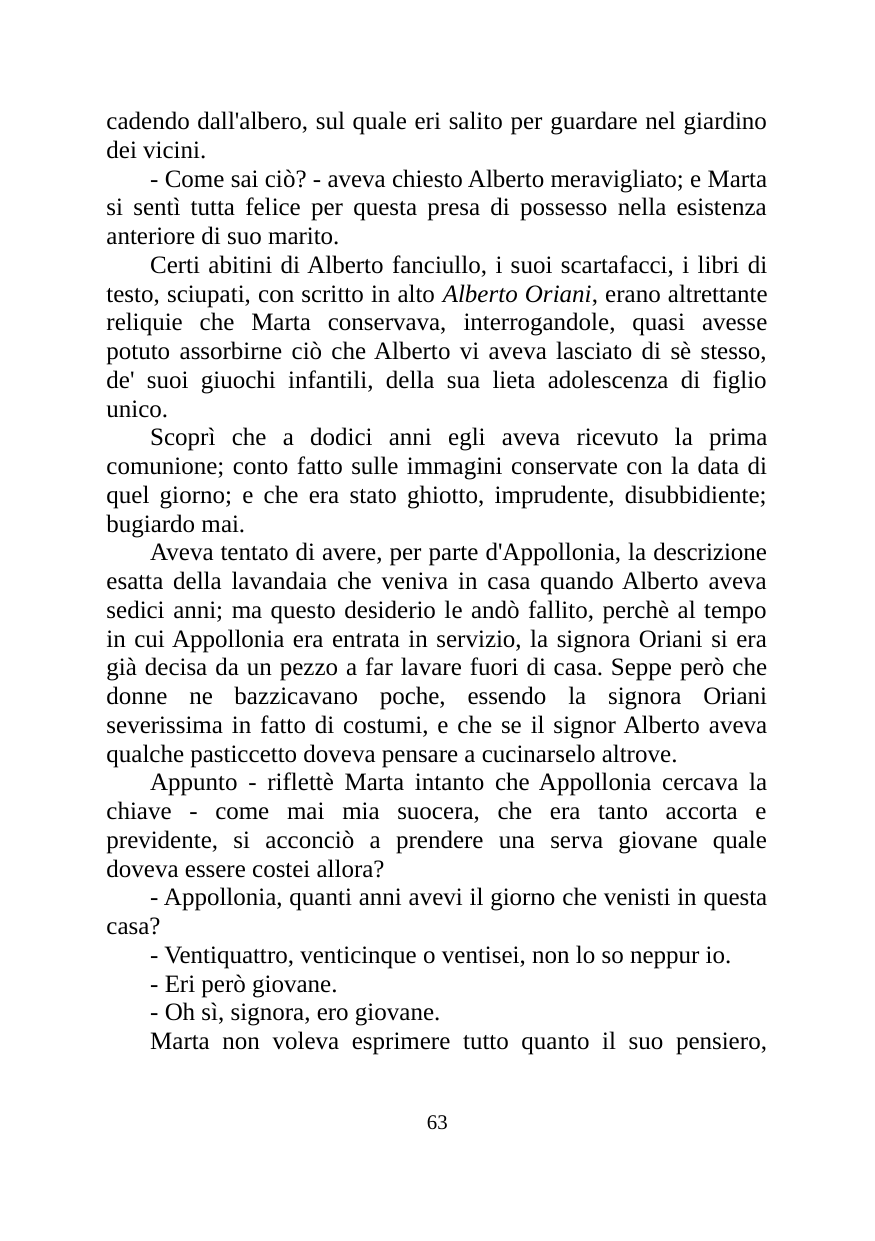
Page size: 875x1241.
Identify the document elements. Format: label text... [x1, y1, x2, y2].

text - Come sai ciò? - aveva chiesto Alberto meravigliato; e Marta si sentì tutta felice per questa presa di possesso nella esistenza anteriore di suo marito. [106, 164, 768, 250]
text Scoprì che a dodici anni egli aveva ricevuto la prima comunione; conto fatto sulle immagini conservate con la data di quel giorno; e che era stato ghiotto, imprudente, disubbidiente; bugiardo mai. [106, 422, 768, 537]
text - Appollonia, quanti anni avevi il giorno che venisti in questa casa? [106, 882, 768, 940]
text cadendo dall'albero, sul quale eri salito per guardare nel giardino dei vicini. [106, 106, 768, 164]
text Appunto - riflettè Marta intanto che Appollonia cercava la chiave - come mai mia suocera, che era tanto accorta e previdente, si acconciò a prendere una serva giovane quale doveva essere costei allora? [106, 767, 768, 882]
text - Ventiquattro, venticinque o ventisei, non lo so neppur io. [106, 940, 768, 969]
text Marta non voleva esprimere tutto quanto il suo pensiero, [106, 1026, 768, 1055]
text - Oh sì, signora, ero giovane. [106, 997, 768, 1026]
text - Eri però giovane. [106, 969, 768, 997]
text Certi abitini di Alberto fanciullo, i suoi scartafacci, i libri di testo, sciupati, con scritto in alto Alberto Oriani, erano altrettante reliquie che Marta conservava, interrogandole, quasi avesse potuto assorbirne ciò che Alberto vi aveva lasciato di sè stesso, de' suoi giuochi infantili, della sua lieta adolescenza di figlio unico. [106, 250, 768, 422]
text Aveva tentato di avere, per parte d'Appollonia, la descrizione esatta della lavandaia che veniva in casa quando Alberto aveva sedici anni; ma questo desiderio le andò fallito, perchè al tempo in cui Appollonia era entrata in servizio, la signora Oriani si era già decisa da un pezzo a far lavare fuori di casa. Seppe però che donne ne bazzicavano poche, essendo la signora Oriani severissima in fatto di costumi, e che se il signor Alberto aveva qualche pasticcetto doveva pensare a cucinarselo altrove. [106, 537, 768, 767]
